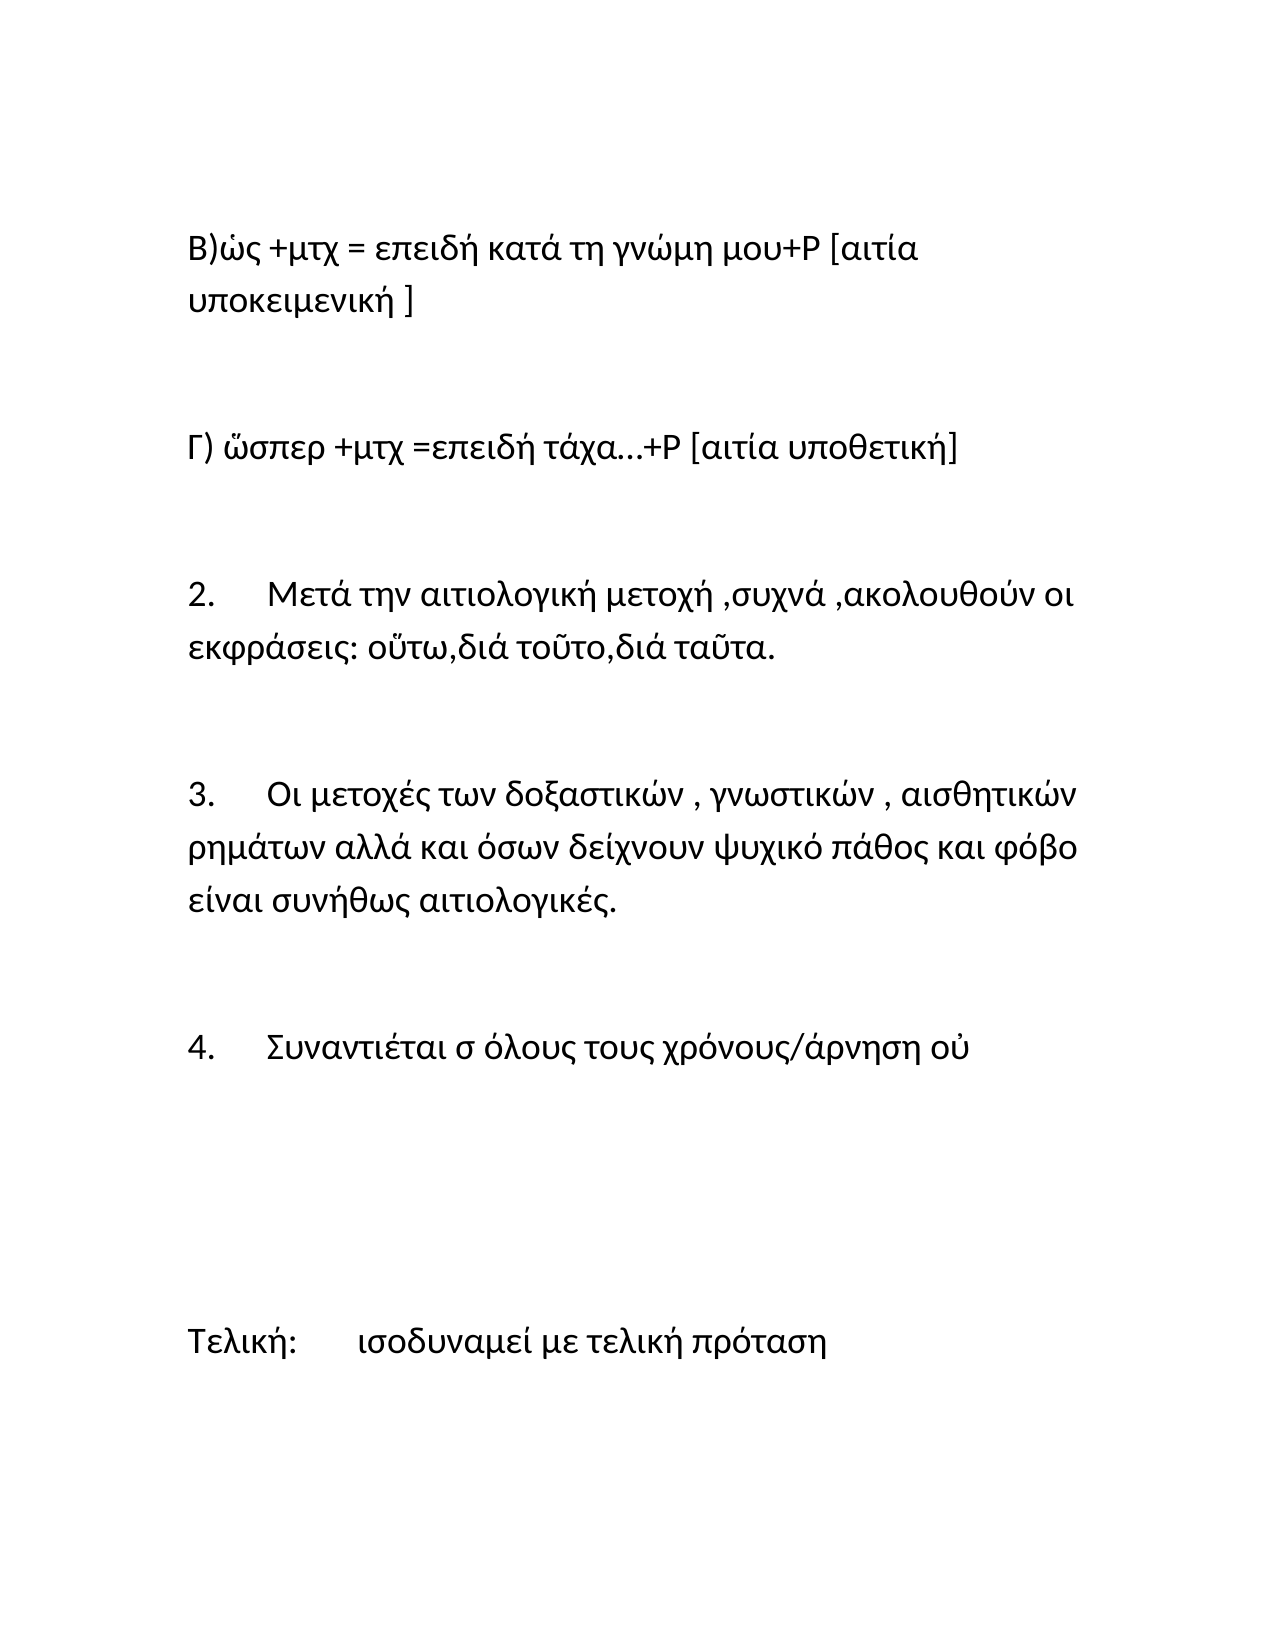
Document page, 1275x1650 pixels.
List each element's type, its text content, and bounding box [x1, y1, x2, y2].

text 2. Μετά την αιτιολογική μετοχή ,συχνά ,ακολουθούν οι εκφράσεις: οὕτω,διά τοῦτο,διά ταῦτα. [187, 570, 1087, 669]
text 3. Οι μετοχές των δοξαστικών , γνωστικών , αισθητικών ρημάτων αλλά και όσων δείχνουν ψυχικό πάθος και φόβο είναι συνήθως αιτιολογικές. [187, 770, 1087, 921]
text Γ) ὥσπερ +μτχ =επειδή τάχα…+Ρ [αιτία υποθετική] [187, 423, 1087, 469]
text Β)ὡς +μτχ = επειδή κατά τη γνώμη μου+Ρ [αιτία υποκειμενική ] [187, 223, 1087, 322]
text Τελική: ισοδυναμεί με τελική πρόταση [187, 1317, 1087, 1363]
text 4. Συναντιέται σ όλους τους χρόνους/άρνηση οὐ [187, 1023, 1087, 1068]
